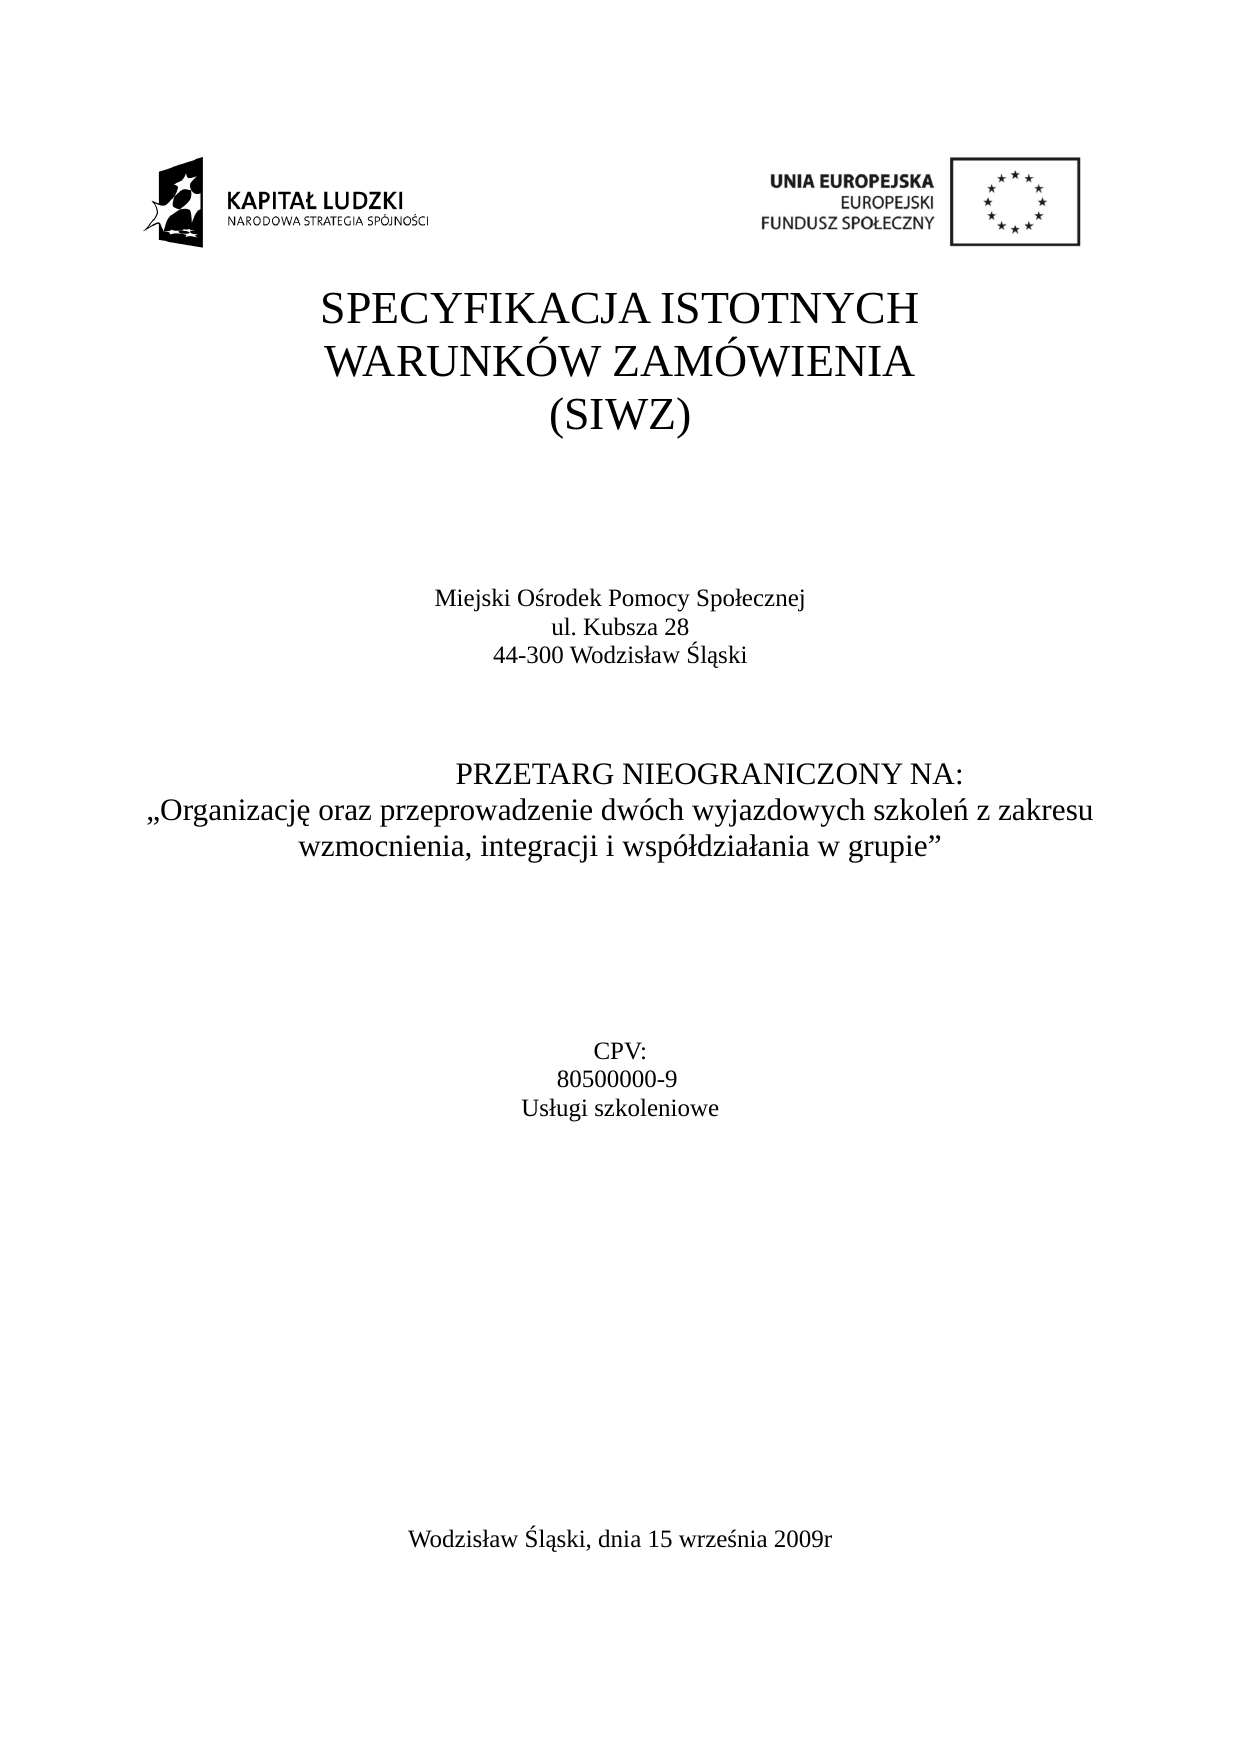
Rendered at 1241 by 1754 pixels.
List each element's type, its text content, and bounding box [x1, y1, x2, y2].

picture [118, 118, 1122, 282]
text „Organizację oraz przeprowadzenie dwóch wyjazdowych szkoleń z zakresu wzmocnienia, integracji i współdziałania w grupie” [118, 791, 1122, 863]
text 44-300 Wodzisław Śląski [118, 641, 1122, 669]
text (SIWZ) [118, 387, 1122, 439]
text WARUNKÓW ZAMÓWIENIA [118, 334, 1122, 387]
text CPV: [118, 1036, 1122, 1064]
text Usługi szkoleniowe [118, 1093, 1122, 1122]
text ul. Kubsza 28 [118, 612, 1122, 641]
text 80500000-9 [118, 1064, 1122, 1093]
text Miejski Ośrodek Pomocy Społecznej [118, 583, 1122, 612]
text Wodzisław Śląski, dnia 15 września 2009r [118, 1524, 1122, 1553]
text PRZETARG NIEOGRANICZONY NA: [118, 756, 1122, 791]
text SPECYFIKACJA ISTOTNYCH [118, 282, 1122, 334]
